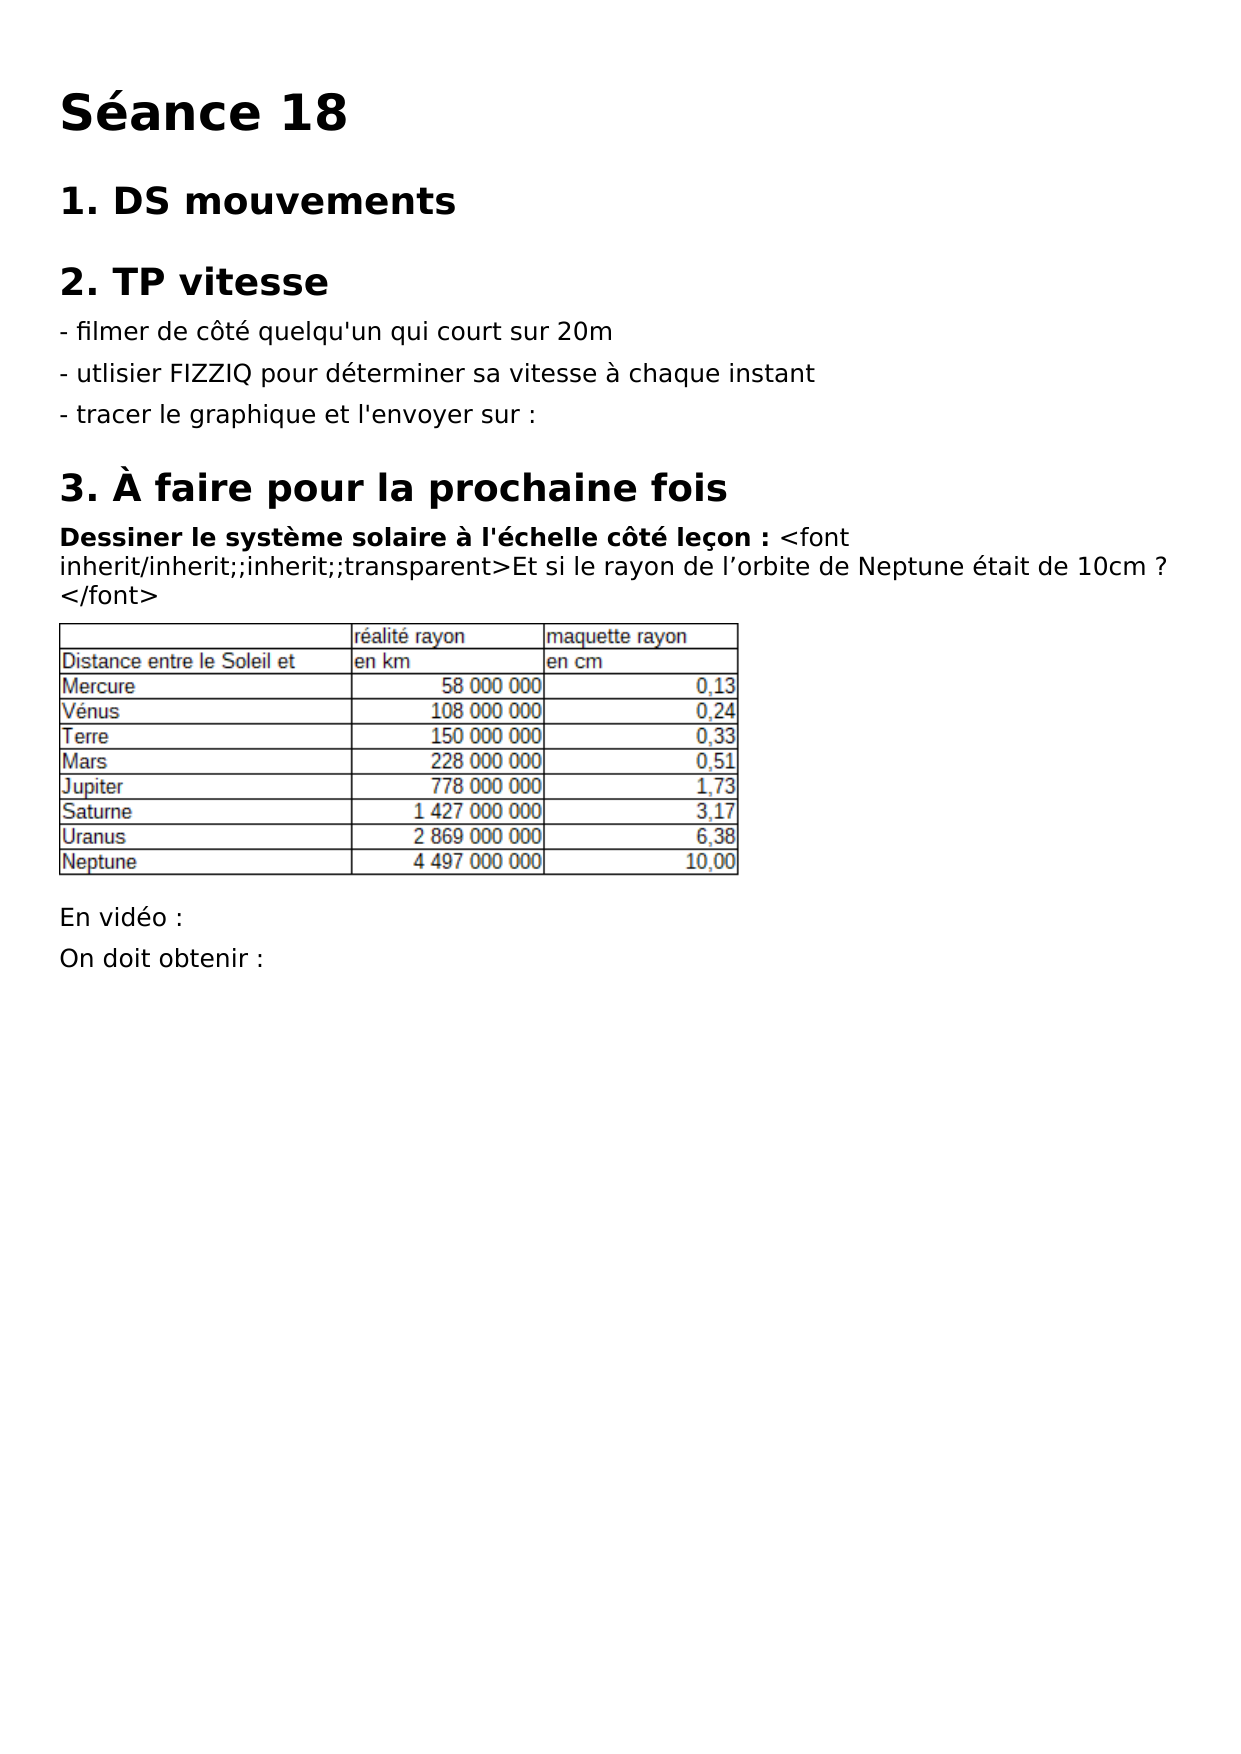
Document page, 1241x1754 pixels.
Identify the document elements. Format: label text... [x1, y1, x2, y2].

text - utlisier FIZZIQ pour déterminer sa vitesse à chaque instant [59, 359, 1181, 388]
subtitle 1. DS mouvements [59, 180, 1181, 223]
text Dessiner le système solaire à l'échelle côté leçon : <font inherit/inherit;;inherit;;transparent>Et si le rayon de l’orbite de Neptune était de 10cm ?</font> [59, 523, 1181, 611]
text - tracer le graphique et l'envoyer sur : [59, 400, 1181, 429]
picture [59, 623, 742, 891]
text On doit obtenir : [59, 944, 1181, 974]
text En vidéo : [59, 903, 1181, 932]
subtitle Séance 18 [59, 84, 1181, 142]
subtitle 3. À faire pour la prochaine fois [59, 467, 1181, 511]
subtitle 2. TP vitesse [59, 261, 1181, 304]
text - filmer de côté quelqu'un qui court sur 20m [59, 317, 1181, 346]
